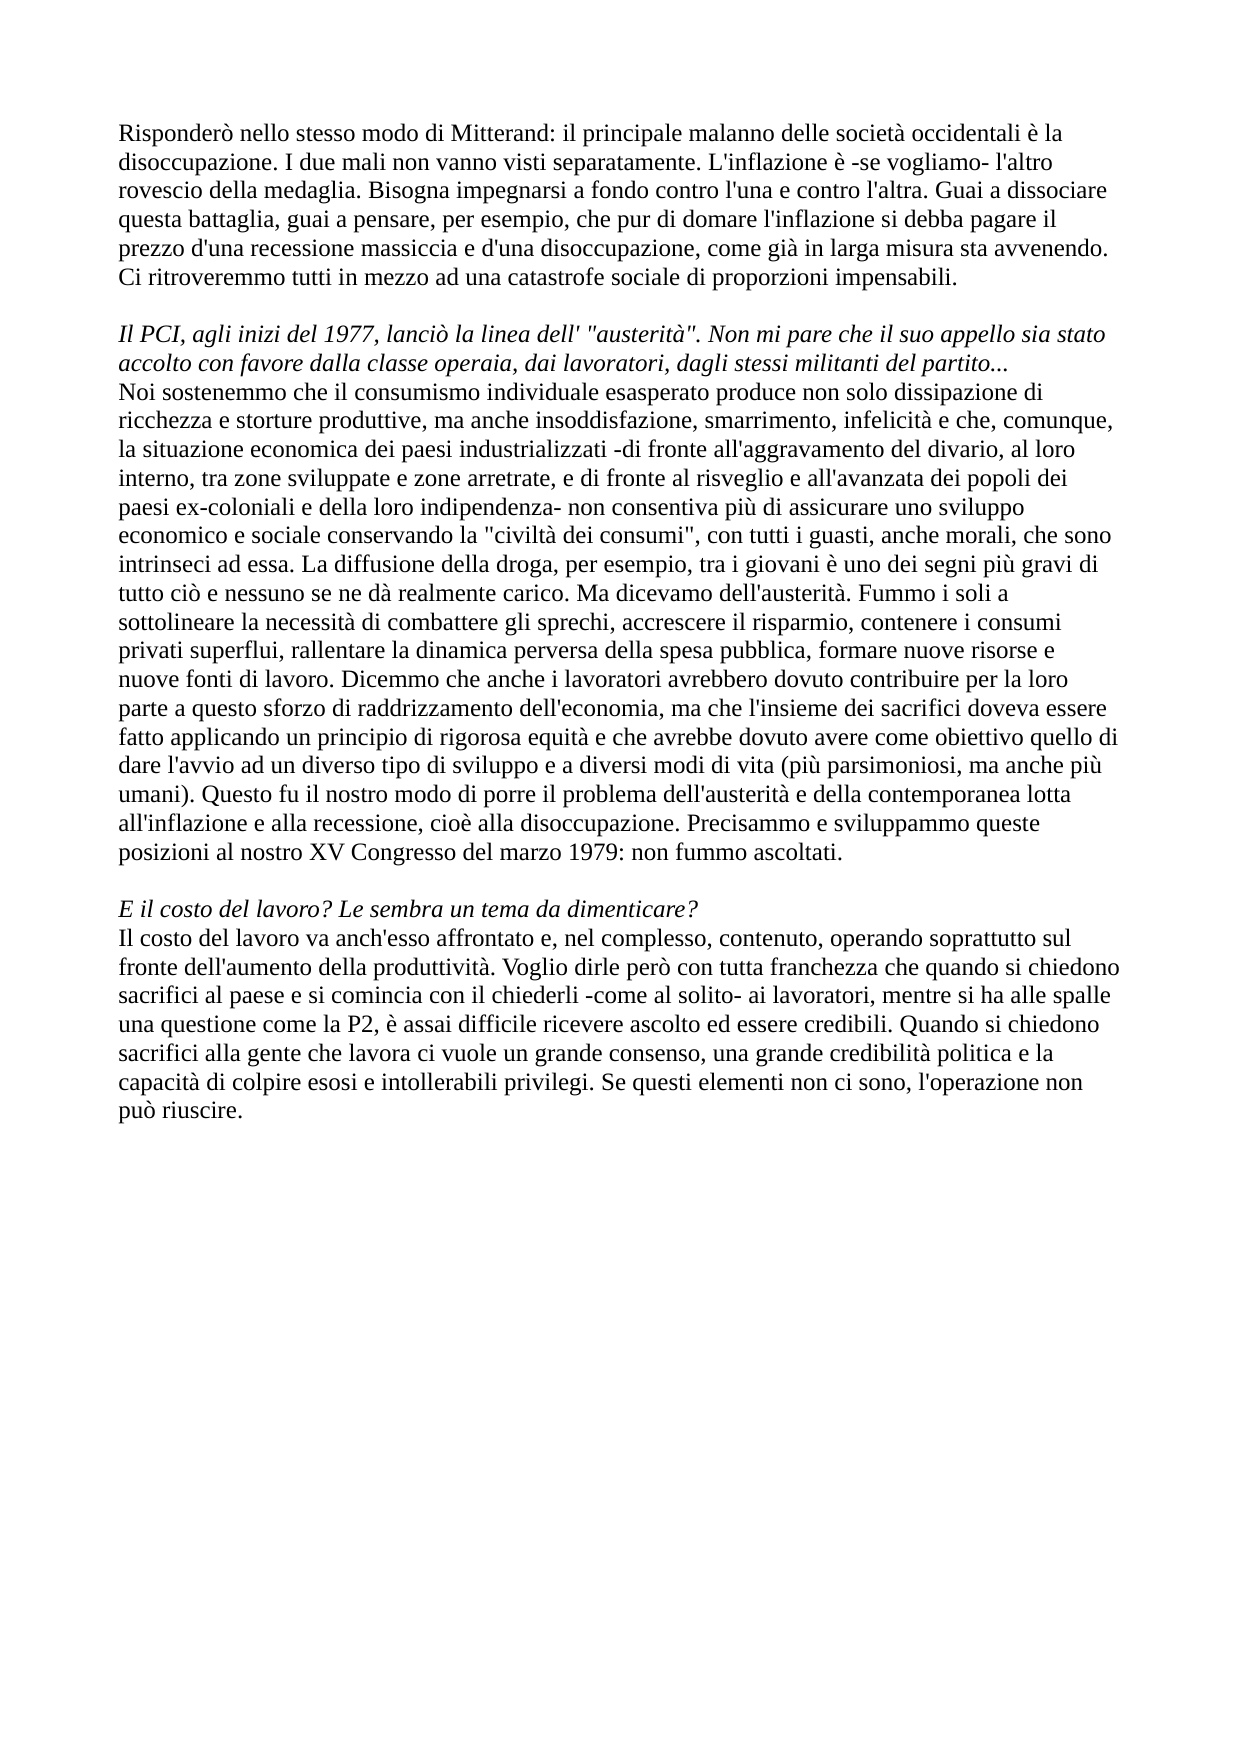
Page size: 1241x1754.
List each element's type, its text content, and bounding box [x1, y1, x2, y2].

text Risponderò nello stesso modo di Mitterand: il principale malanno delle società occidentali è la disoccupazione. I due mali non vanno visti separatamente. L'inflazione è -se vogliamo- l'altro rovescio della medaglia. Bisogna impegnarsi a fondo contro l'una e contro l'altra. Guai a dissociare questa battaglia, guai a pensare, per esempio, che pur di domare l'inflazione si debba pagare il prezzo d'una recessione massiccia e d'una disoccupazione, come già in larga misura sta avvenendo. Ci ritroveremmo tutti in mezzo ad una catastrofe sociale di proporzioni impensabili. Il PCI, agli inizi del 1977, lanciò la linea dell' "austerità". Non mi pare che il suo appello sia stato accolto con favore dalla classe operaia, dai lavoratori, dagli stessi militanti del partito... Noi sostenemmo che il consumismo individuale esasperato produce non solo dissipazione di ricchezza e storture produttive, ma anche insoddisfazione, smarrimento, infelicità e che, comunque, la situazione economica dei paesi industrializzati -di fronte all'aggravamento del divario, al loro interno, tra zone sviluppate e zone arretrate, e di fronte al risveglio e all'avanzata dei popoli dei paesi ex-coloniali e della loro indipendenza- non consentiva più di assicurare uno sviluppo economico e sociale conservando la "civiltà dei consumi", con tutti i guasti, anche morali, che sono intrinseci ad essa. La diffusione della droga, per esempio, tra i giovani è uno dei segni più gravi di tutto ciò e nessuno se ne dà realmente carico. Ma dicevamo dell'austerità. Fummo i soli a sottolineare la necessità di combattere gli sprechi, accrescere il risparmio, contenere i consumi privati superflui, rallentare la dinamica perversa della spesa pubblica, formare nuove risorse e nuove fonti di lavoro. Dicemmo che anche i lavoratori avrebbero dovuto contribuire per la loro parte a questo sforzo di raddrizzamento dell'economia, ma che l'insieme dei sacrifici doveva essere fatto applicando un principio di rigorosa equità e che avrebbe dovuto avere come obiettivo quello di dare l'avvio ad un diverso tipo di sviluppo e a diversi modi di vita (più parsimoniosi, ma anche più umani). Questo fu il nostro modo di porre il problema dell'austerità e della contemporanea lotta all'inflazione e alla recessione, cioè alla disoccupazione. Precisammo e sviluppammo queste posizioni al nostro XV Congresso del marzo 1979: non fummo ascoltati. E il costo del lavoro? Le sembra un tema da dimenticare? Il costo del lavoro va anch'esso affrontato e, nel complesso, contenuto, operando soprattutto sul fronte dell'aumento della produttività. Voglio dirle però con tutta franchezza che quando si chiedono sacrifici al paese e si comincia con il chiederli -come al solito- ai lavoratori, mentre si ha alle spalle una questione come la P2, è assai difficile ricevere ascolto ed essere credibili. Quando si chiedono sacrifici alla gente che lavora ci vuole un grande consenso, una grande credibilità politica e la capacità di colpire esosi e intollerabili privilegi. Se questi elementi non ci sono, l'operazione non può riuscire. [118, 118, 1122, 1124]
